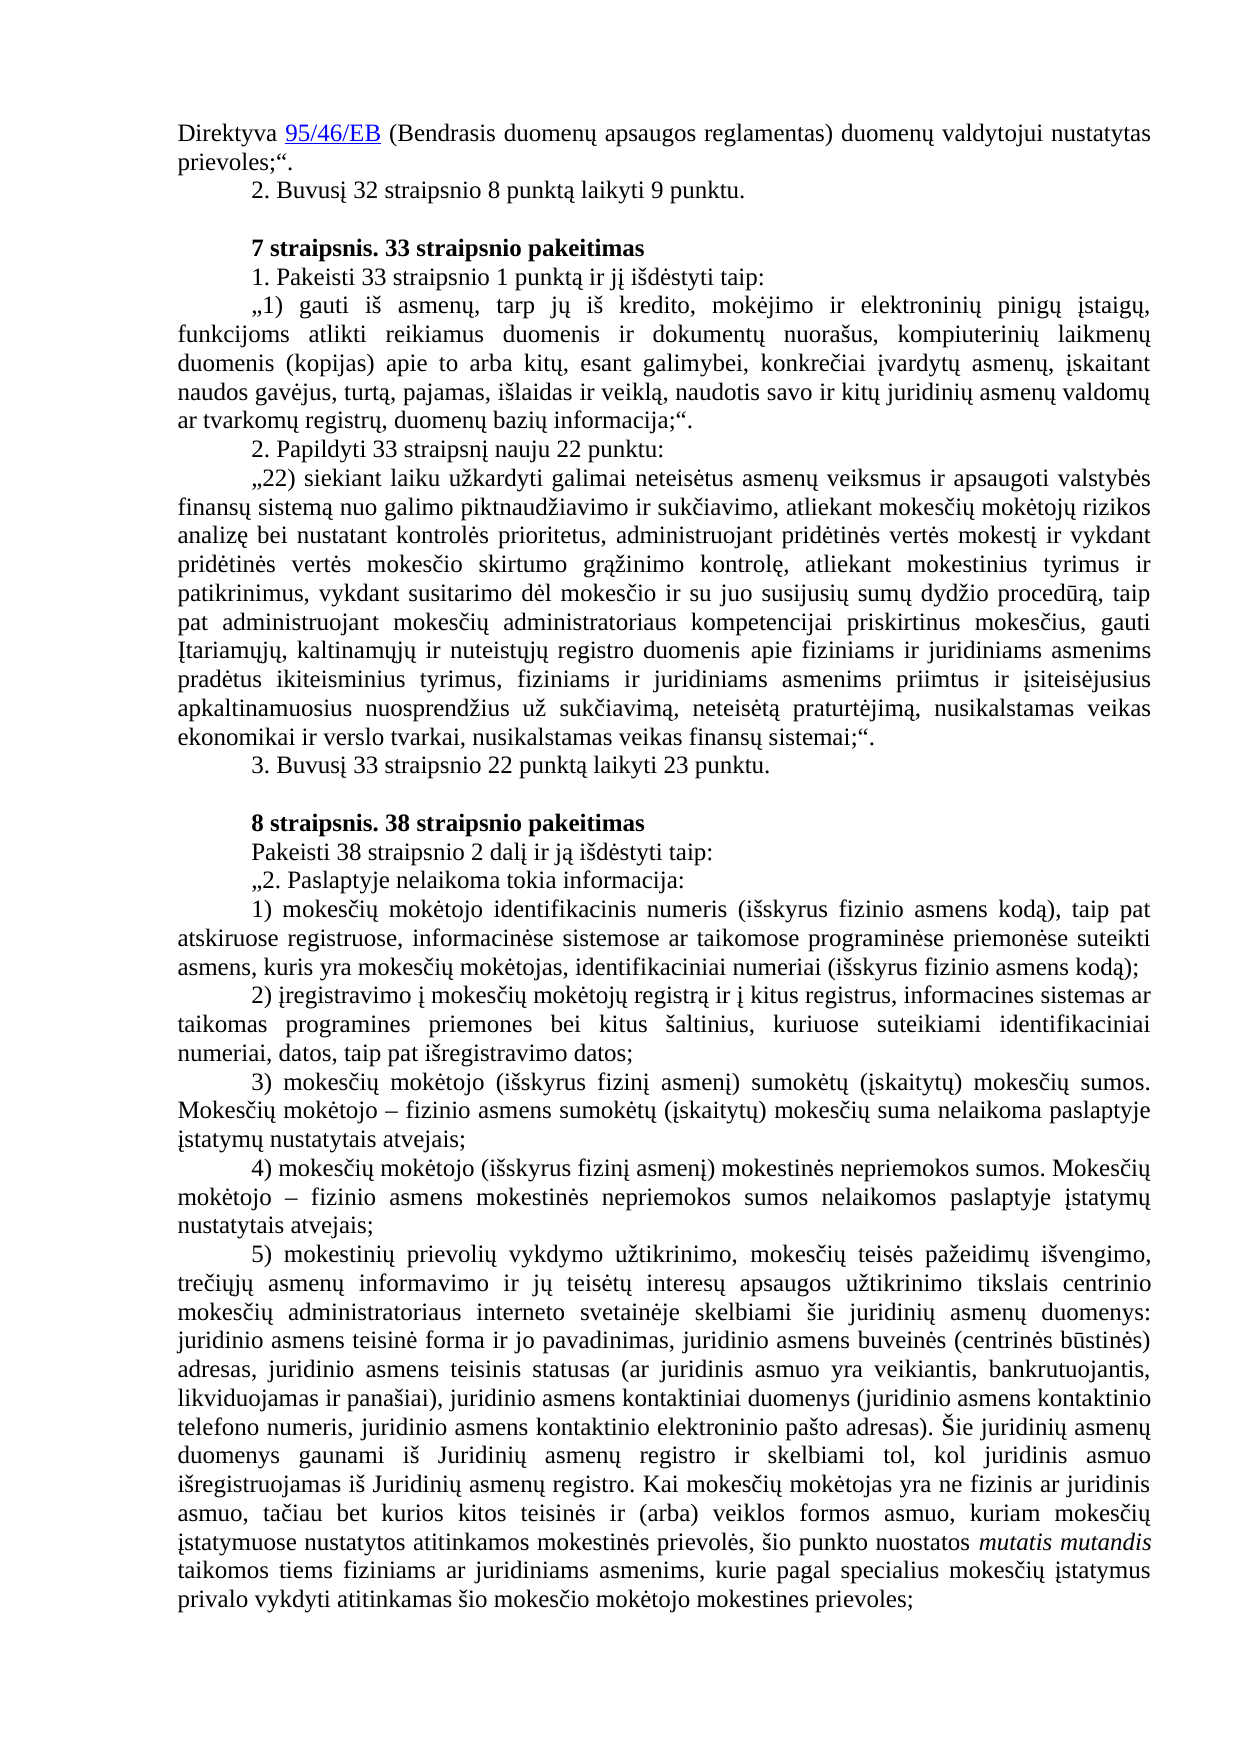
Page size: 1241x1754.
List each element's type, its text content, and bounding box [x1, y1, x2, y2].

text „1) gauti iš asmenų, tarp jų iš kredito, mokėjimo ir elektroninių pinigų įstaigų, funkcijoms atlikti reikiamus duomenis ir dokumentų nuorašus, kompiuterinių laikmenų duomenis (kopijas) apie to arba kitų, esant galimybei, konkrečiai įvardytų asmenų, įskaitant naudos gavėjus, turtą, pajamas, išlaidas ir veiklą, naudotis savo ir kitų juridinių asmenų valdomų ar tvarkomų registrų, duomenų bazių informacija;“. [177, 291, 1152, 434]
text 4) mokesčių mokėtojo (išskyrus fizinį asmenį) mokestinės nepriemokos sumos. Mokesčių mokėtojo – fizinio asmens mokestinės nepriemokos sumos nelaikomos paslaptyje įstatymų nustatytais atvejais; [177, 1153, 1152, 1239]
text 5) mokestinių prievolių vykdymo užtikrinimo, mokesčių teisės pažeidimų išvengimo, trečiųjų asmenų informavimo ir jų teisėtų interesų apsaugos užtikrinimo tikslais centrinio mokesčių administratoriaus interneto svetainėje skelbiami šie juridinių asmenų duomenys: juridinio asmens teisinė forma ir jo pavadinimas, juridinio asmens buveinės (centrinės būstinės) adresas, juridinio asmens teisinis statusas (ar juridinis asmuo yra veikiantis, bankrutuojantis, likviduojamas ir panašiai), juridinio asmens kontaktiniai duomenys (juridinio asmens kontaktinio telefono numeris, juridinio asmens kontaktinio elektroninio pašto adresas). Šie juridinių asmenų duomenys gaunami iš Juridinių asmenų registro ir skelbiami tol, kol juridinis asmuo išregistruojamas iš Juridinių asmenų registro. Kai mokesčių mokėtojas yra ne fizinis ar juridinis asmuo, tačiau bet kurios kitos teisinės ir (arba) veiklos formos asmuo, kuriam mokesčių įstatymuose nustatytos atitinkamos mokestinės prievolės, šio punkto nuostatos mutatis mutandis taikomos tiems fiziniams ar juridiniams asmenims, kurie pagal specialius mokesčių įstatymus privalo vykdyti atitinkamas šio mokesčio mokėtojo mokestines prievoles; [177, 1239, 1152, 1613]
text 2) įregistravimo į mokesčių mokėtojų registrą ir į kitus registrus, informacines sistemas ar taikomas programines priemones bei kitus šaltinius, kuriuose suteikiami identifikaciniai numeriai, datos, taip pat išregistravimo datos; [177, 981, 1152, 1067]
text „22) siekiant laiku užkardyti galimai neteisėtus asmenų veiksmus ir apsaugoti valstybės finansų sistemą nuo galimo piktnaudžiavimo ir sukčiavimo, atliekant mokesčių mokėtojų rizikos analizę bei nustatant kontrolės prioritetus, administruojant pridėtinės vertės mokestį ir vykdant pridėtinės vertės mokesčio skirtumo grąžinimo kontrolę, atliekant mokestinius tyrimus ir patikrinimus, vykdant susitarimo dėl mokesčio ir su juo susijusių sumų dydžio procedūrą, taip pat administruojant mokesčių administratoriaus kompetencijai priskirtinus mokesčius, gauti Įtariamųjų, kaltinamųjų ir nuteistųjų registro duomenis apie fiziniams ir juridiniams asmenims pradėtus ikiteisminius tyrimus, fiziniams ir juridiniams asmenims priimtus ir įsiteisėjusius apkaltinamuosius nuosprendžius už sukčiavimą, neteisėtą praturtėjimą, nusikalstamas veikas ekonomikai ir verslo tvarkai, nusikalstamas veikas finansų sistemai;“. [177, 463, 1152, 751]
text Pakeisti 38 straipsnio 2 dalį ir ją išdėstyti taip: [177, 837, 1152, 866]
text 2. Papildyti 33 straipsnį nauju 22 punktu: [177, 434, 1152, 463]
text 3. Buvusį 33 straipsnio 22 punktą laikyti 23 punktu. [177, 751, 1152, 779]
text 1. Pakeisti 33 straipsnio 1 punktą ir jį išdėstyti taip: [177, 262, 1152, 291]
text 2. Buvusį 32 straipsnio 8 punktą laikyti 9 punktu. [177, 176, 1152, 204]
text 7 straipsnis. 33 straipsnio pakeitimas [177, 233, 1152, 262]
text 3) mokesčių mokėtojo (išskyrus fizinį asmenį) sumokėtų (įskaitytų) mokesčių sumos. Mokesčių mokėtojo – fizinio asmens sumokėtų (įskaitytų) mokesčių suma nelaikoma paslaptyje įstatymų nustatytais atvejais; [177, 1067, 1152, 1153]
text „2. Paslaptyje nelaikoma tokia informacija: [177, 866, 1152, 894]
text 8 straipsnis. 38 straipsnio pakeitimas [177, 808, 1152, 837]
text 1) mokesčių mokėtojo identifikacinis numeris (išskyrus fizinio asmens kodą), taip pat atskiruose registruose, informacinėse sistemose ar taikomose programinėse priemonėse suteikti asmens, kuris yra mokesčių mokėtojas, identifikaciniai numeriai (išskyrus fizinio asmens kodą); [177, 894, 1152, 981]
text Direktyva 95/46/EB (Bendrasis duomenų apsaugos reglamentas) duomenų valdytojui nustatytas prievoles;“. [177, 118, 1152, 176]
